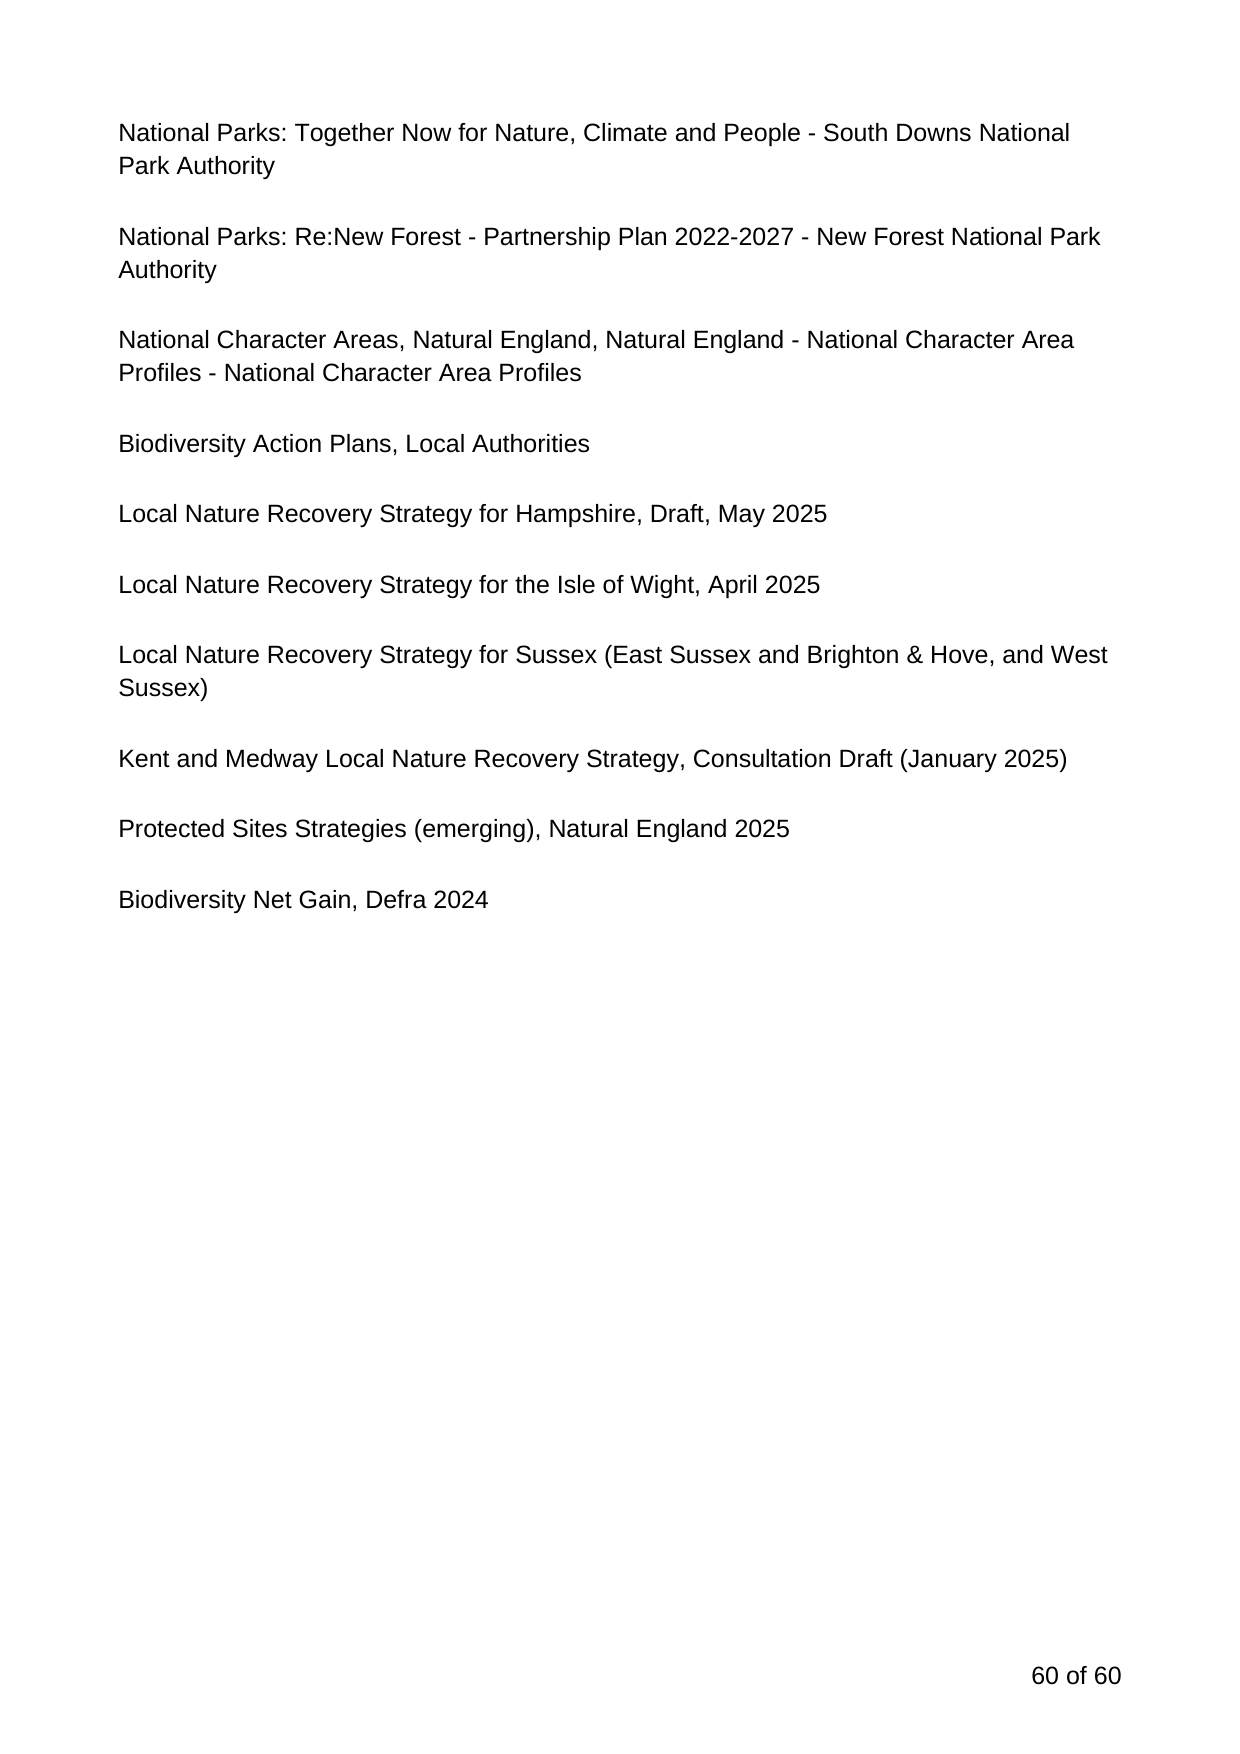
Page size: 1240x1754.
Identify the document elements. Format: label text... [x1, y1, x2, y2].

text Local Nature Recovery Strategy for Sussex (East Sussex and Brighton & Hove, and West Sussex) [118, 640, 1121, 702]
text Protected Sites Strategies (emerging), Natural England 2025 [118, 814, 1121, 843]
text Biodiversity Net Gain, Defra 2024 [118, 885, 1121, 914]
text National Parks: Together Now for Nature, Climate and People - South Downs National Park Authority [118, 118, 1121, 180]
text Local Nature Recovery Strategy for Hampshire, Draft, May 2025 [118, 499, 1121, 528]
text Kent and Medway Local Nature Recovery Strategy, Consultation Draft (January 2025) [118, 744, 1121, 773]
text National Character Areas, Natural England, Natural England - National Character Area Profiles - National Character Area Profiles [118, 325, 1121, 387]
text Local Nature Recovery Strategy for the Isle of Wight, April 2025 [118, 570, 1121, 598]
text National Parks: Re:New Forest - Partnership Plan 2022-2027 - New Forest National Park Authority [118, 222, 1121, 283]
text Biodiversity Action Plans, Local Authorities [118, 429, 1121, 457]
